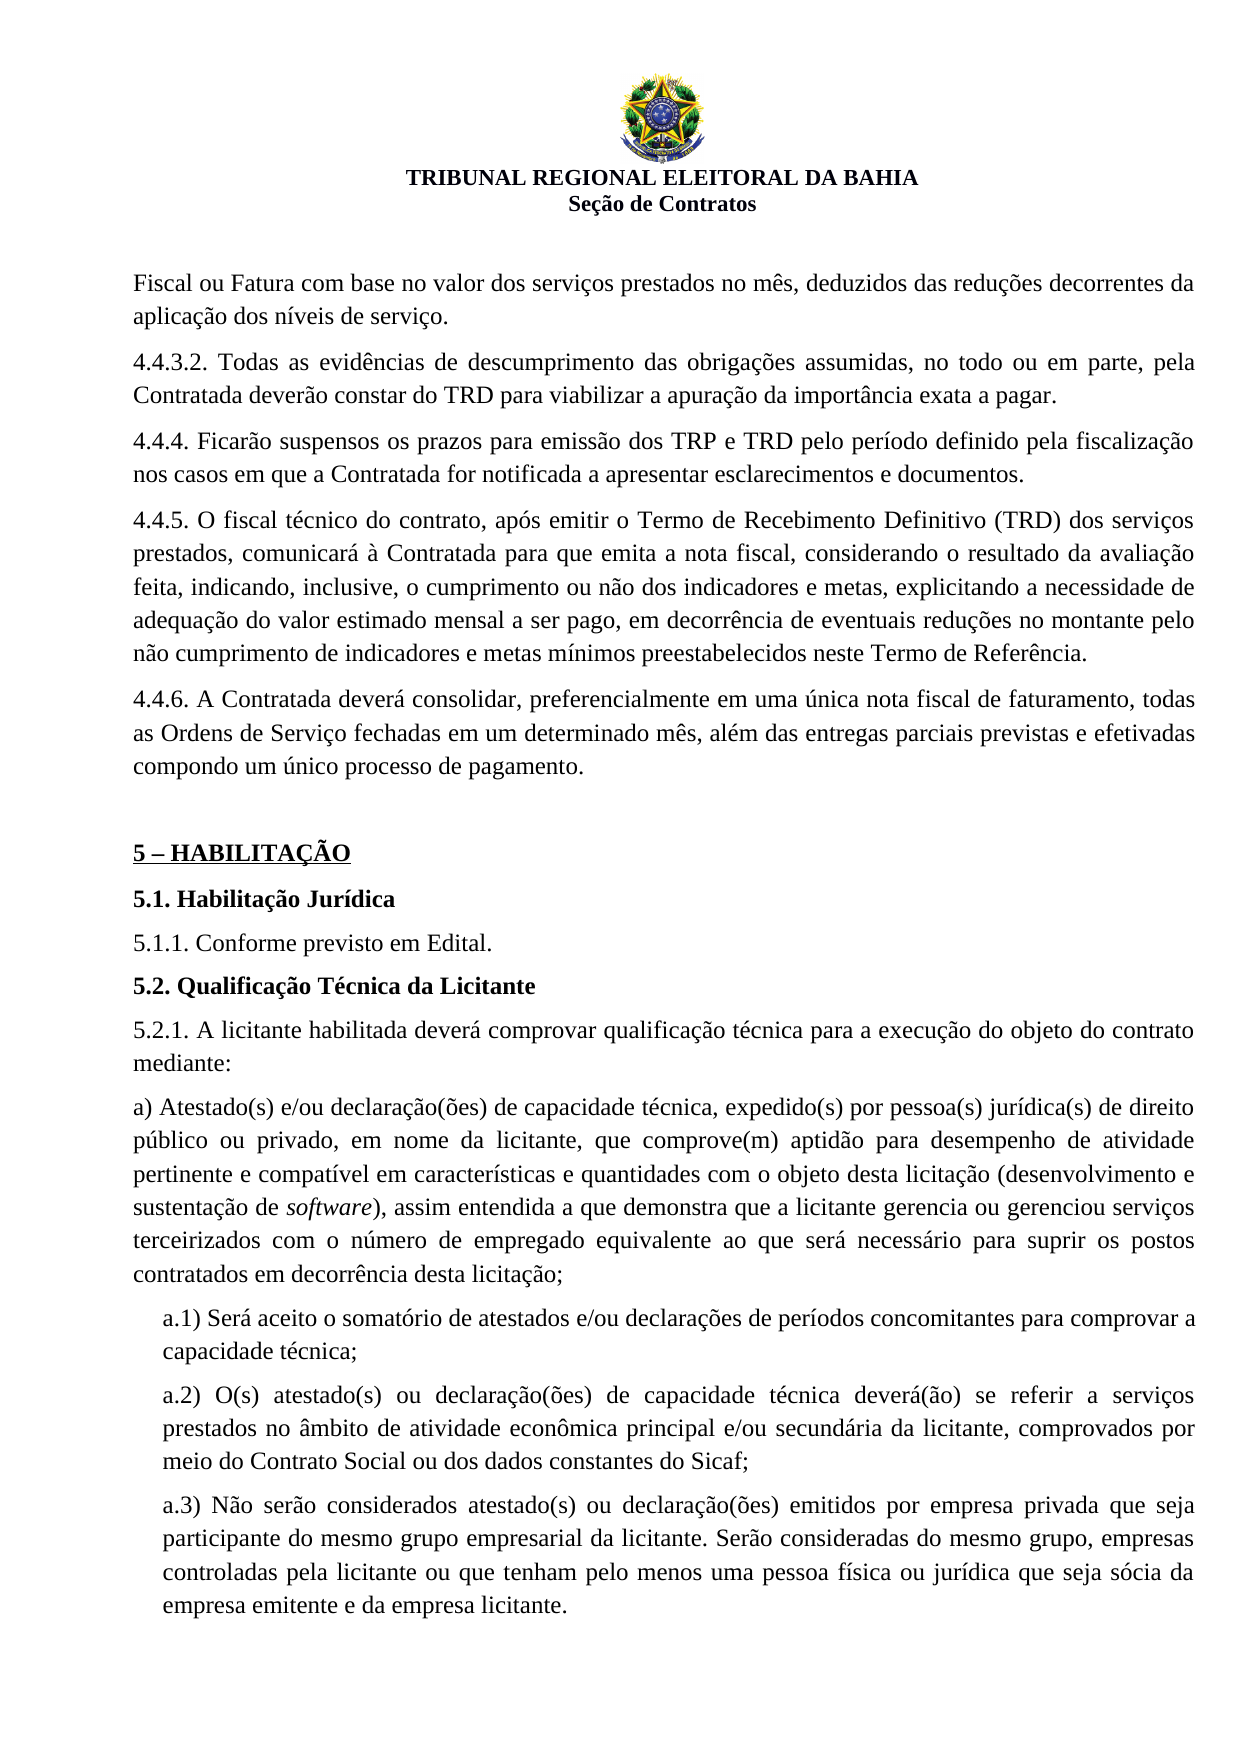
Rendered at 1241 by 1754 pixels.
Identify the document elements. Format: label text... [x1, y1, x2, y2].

text 4.4.4. Ficarão suspensos os prazos para emissão dos TRP e TRD pelo período definido pela fiscalização nos casos em que a Contratada for notificada a apresentar esclarecimentos e documentos. [133, 423, 1196, 489]
text 4.4.3.2. Todas as evidências de descumprimento das obrigações assumidas, no todo ou em parte, pela Contratada deverão constar do TRD para viabilizar a apuração da importância exata a pagar. [133, 343, 1196, 410]
text a.1) Será aceito o somatório de atestados e/ou declarações de períodos concomitantes para comprovar a capacidade técnica; [162, 1299, 1196, 1366]
text a.3) Não serão considerados atestado(s) ou declaração(ões) emitidos por empresa privada que seja participante do mesmo grupo empresarial da licitante. Serão consideradas do mesmo grupo, empresas controladas pela licitante ou que tenham pelo menos uma pessoa física ou jurídica que seja sócia da empresa emitente e da empresa licitante. [162, 1487, 1196, 1620]
text 5.2. Qualificação Técnica da Licitante [133, 968, 1196, 1001]
text 5 – HABILITAÇÃO [133, 835, 1196, 868]
text a.2) O(s) atestado(s) ou declaração(ões) de capacidade técnica deverá(ão) se referir a serviços prestados no âmbito de atividade econômica principal e/ou secundária da licitante, comprovados por meio do Contrato Social ou dos dados constantes do Sicaf; [162, 1376, 1196, 1476]
text Fiscal ou Fatura com base no valor dos serviços prestados no mês, deduzidos das reduções decorrentes da aplicação dos níveis de serviço. [133, 264, 1196, 331]
text 4.4.5. O fiscal técnico do contrato, após emitir o Termo de Recebimento Definitivo (TRD) dos serviços prestados, comunicará à Contratada para que emita a nota fiscal, considerando o resultado da avaliação feita, indicando, inclusive, o cumprimento ou não dos indicadores e metas, explicitando a necessidade de adequação do valor estimado mensal a ser pago, em decorrência de eventuais reduções no montante pelo não cumprimento de indicadores e metas mínimos preestabelecidos neste Termo de Referência. [133, 502, 1196, 668]
text 5.1. Habilitação Jurídica [133, 881, 1196, 914]
text a) Atestado(s) e/ou declaração(ões) de capacidade técnica, expedido(s) por pessoa(s) jurídica(s) de direito público ou privado, em nome da licitante, que comprove(m) aptidão para desempenho de atividade pertinente e compatível em características e quantidades com o objeto desta licitação (desenvolvimento e sustentação de software), assim entendida a que demonstra que a licitante gerencia ou gerenciou serviços terceirizados com o número de empregado equivalente ao que será necessário para suprir os postos contratados em decorrência desta licitação; [133, 1089, 1196, 1289]
text 5.2.1. A licitante habilitada deverá comprovar qualificação técnica para a execução do objeto do contrato mediante: [133, 1012, 1196, 1078]
text 5.1.1. Conforme previsto em Edital. [133, 924, 1196, 958]
text 4.4.6. A Contratada deverá consolidar, preferencialmente em uma única nota fiscal de faturamento, todas as Ordens de Serviço fechadas em um determinado mês, além das entregas parciais previstas e efetivadas compondo um único processo de pagamento. [133, 681, 1196, 781]
